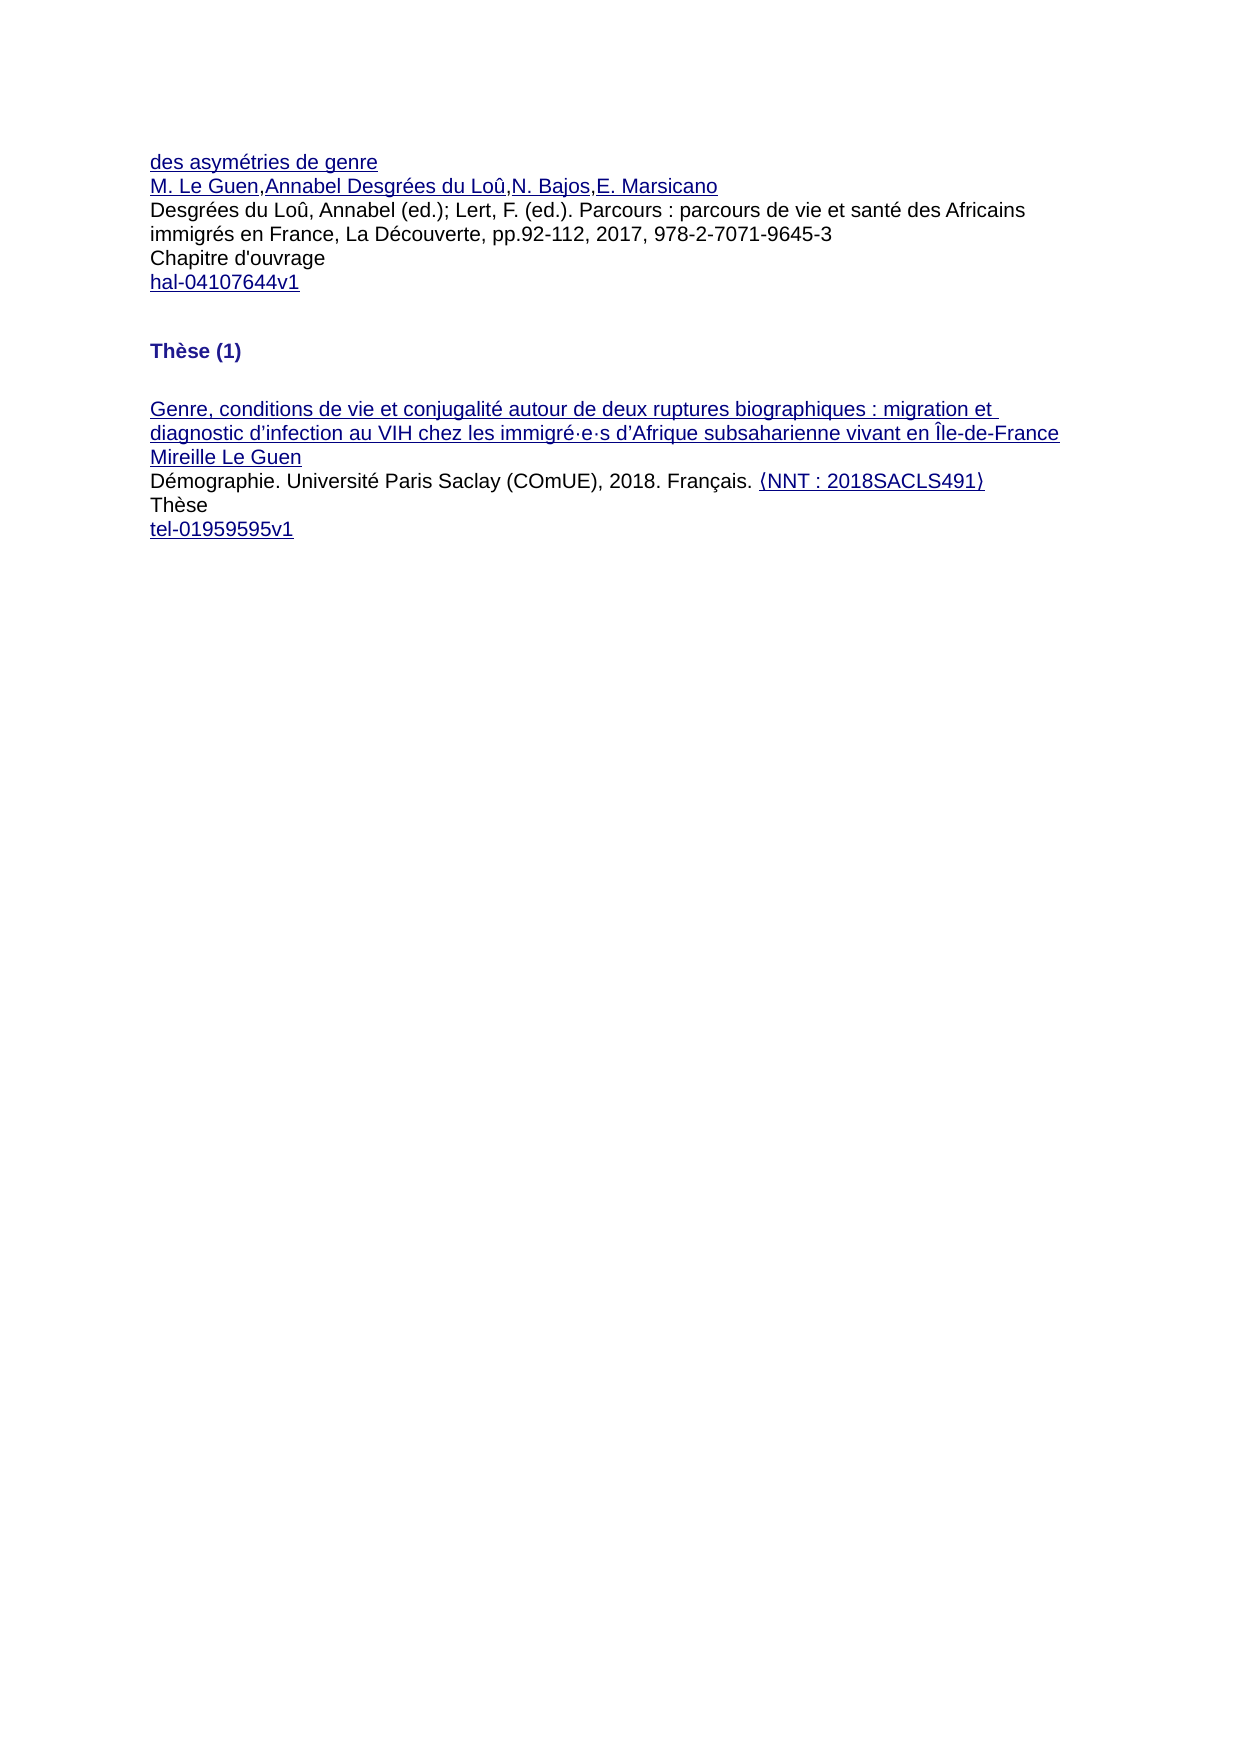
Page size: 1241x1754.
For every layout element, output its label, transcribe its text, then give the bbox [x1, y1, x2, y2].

table_cell Migrations et évolutions des situations conjugales : entre diversification des partenaires et persistance des asymétries de genre M. Le Guen,Annabel Desgrées du Loû,N. Bajos,E. Marsicano Desgrées du Loû, Annabel (ed.); Lert, F. (ed.). Parcours : parcours de vie et santé des Africains immigrés en France, La Découverte, pp.92-112, 2017, 978-2-7071-9645-3 Chapitre d'ouvrage hal-04107644v1 [150, 150, 1090, 294]
table_header Genre, conditions de vie et conjugalité autour de deux ruptures biographiques : migration et diagnostic d’infection au VIH chez les immigré·e·s d’Afrique subsaharienne vivant en Île-de-France Mireille Le Guen Démographie. Université Paris Saclay (COmUE), 2018. Français. ⟨NNT : 2018SACLS491⟩ Thèse tel-01959595v1 [150, 397, 1090, 541]
subtitle Thèse (1) [150, 338, 1090, 362]
